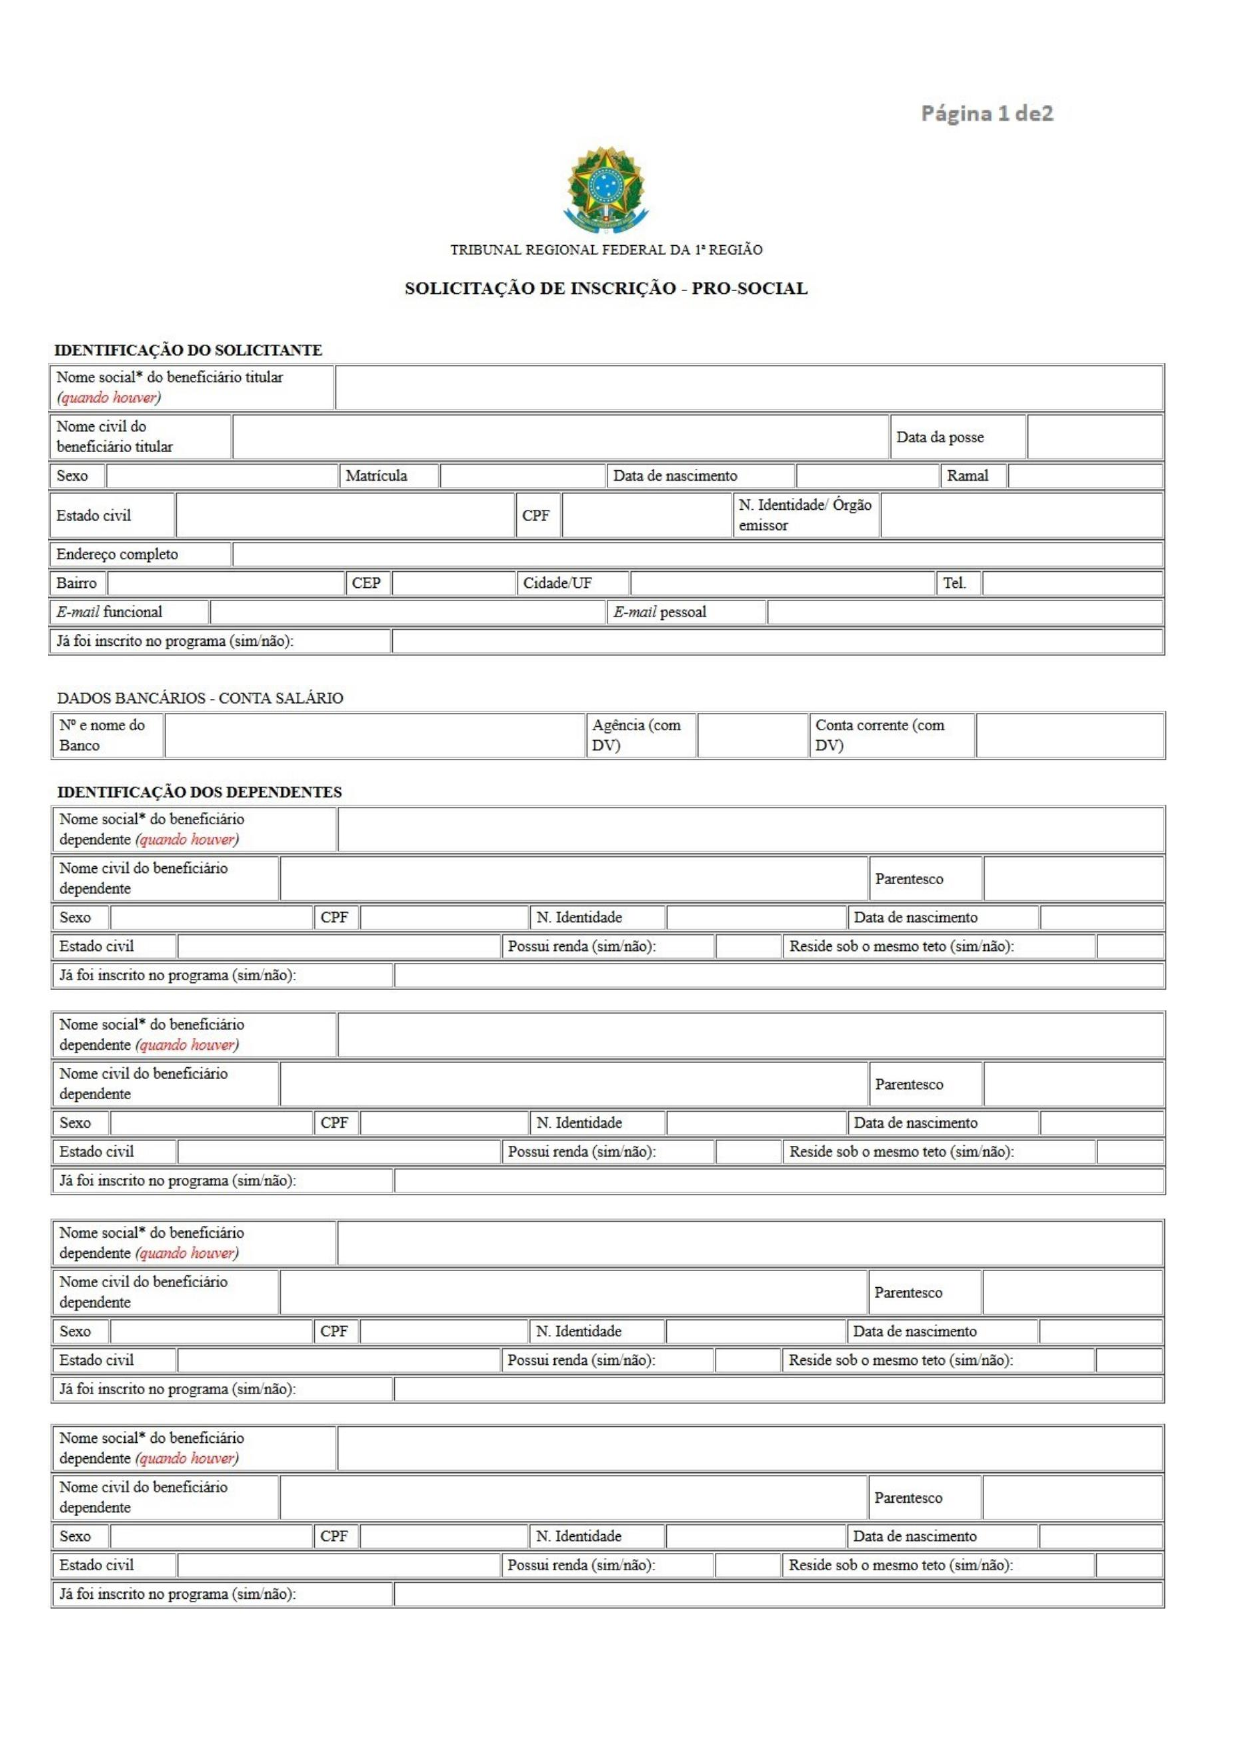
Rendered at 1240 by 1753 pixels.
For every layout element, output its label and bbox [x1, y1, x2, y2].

picture [0, 0, 1170, 663]
picture [47, 685, 1170, 1614]
